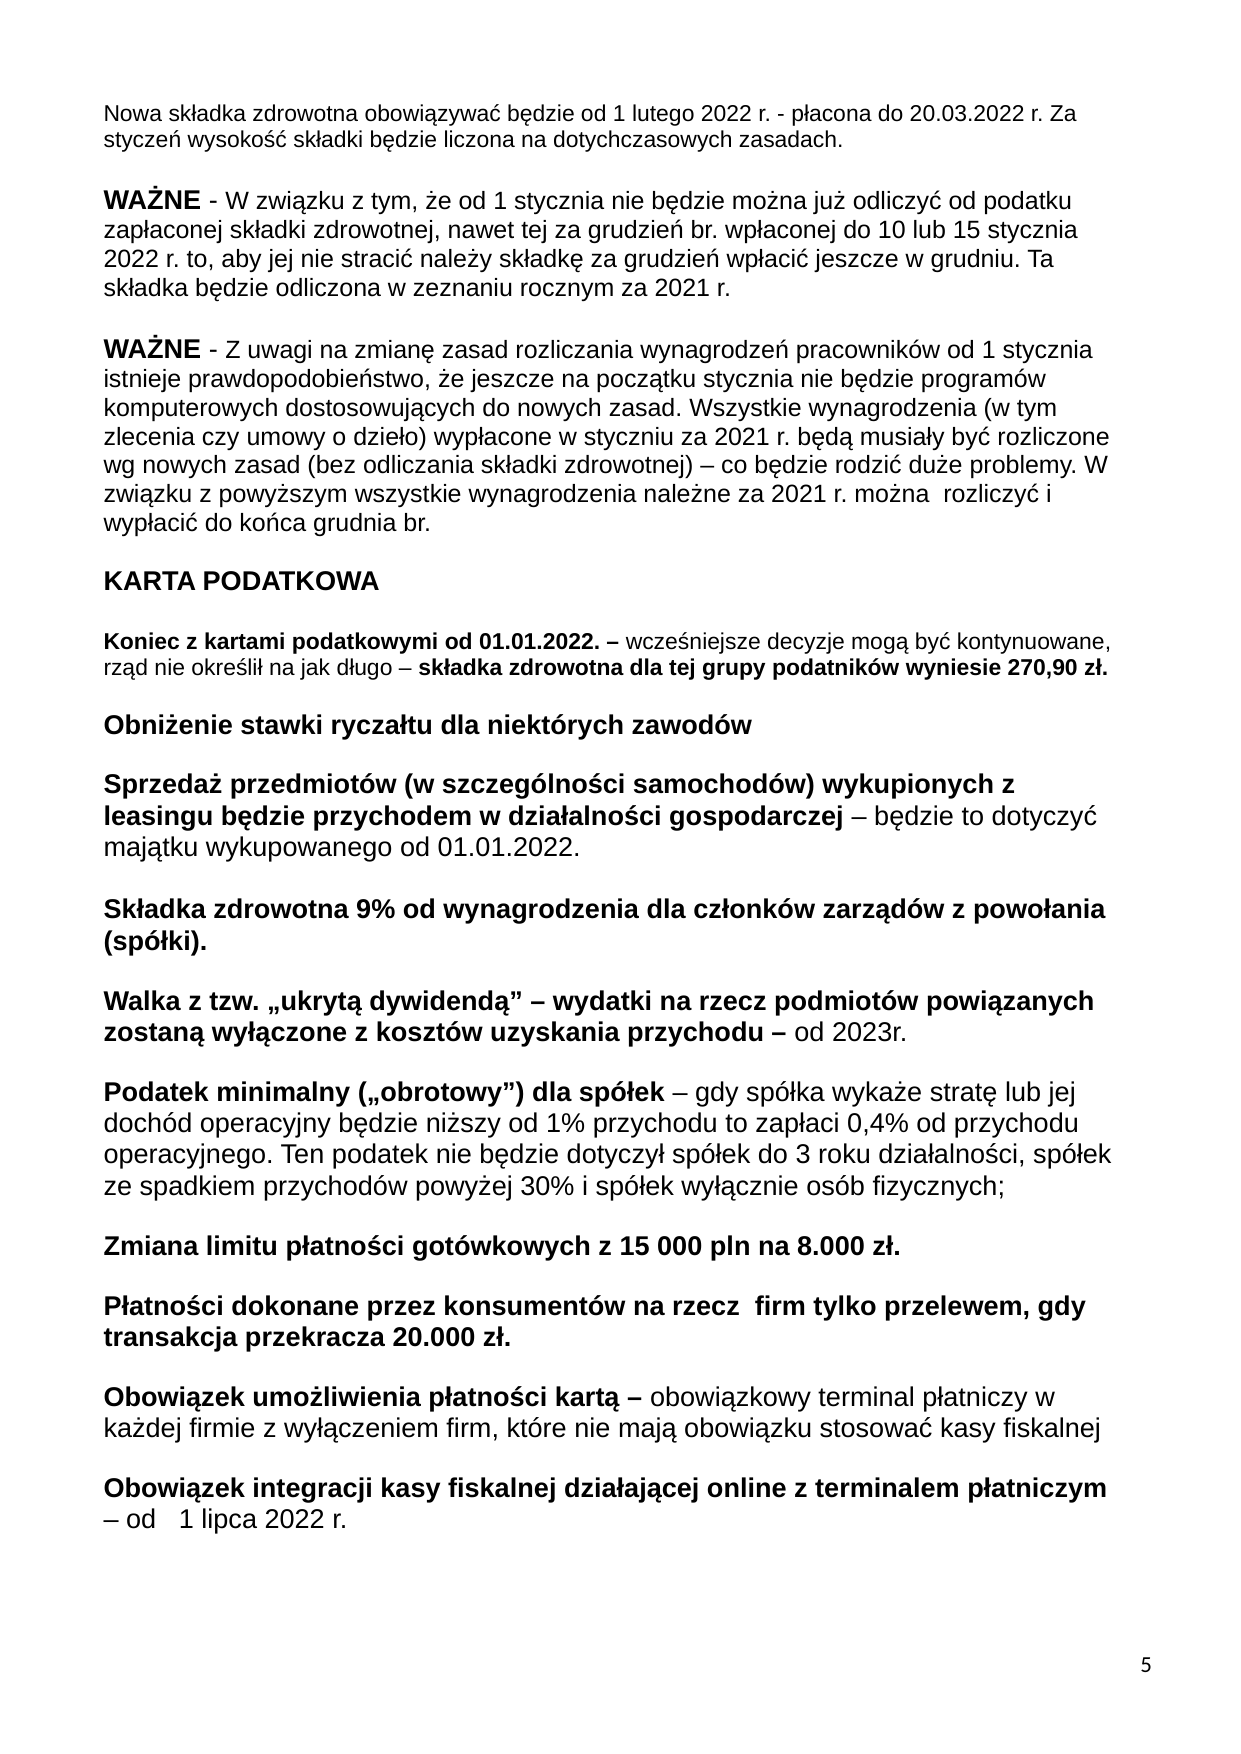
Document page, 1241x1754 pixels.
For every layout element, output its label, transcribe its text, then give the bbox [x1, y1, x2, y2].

text Nowa składka zdrowotna obowiązywać będzie od 1 lutego 2022 r. - płacona do 20.03.2022 r. Za styczeń wysokość składki będzie liczona na dotychczasowych zasadach. [103, 100, 1122, 153]
text WAŻNE - Z uwagi na zmianę zasad rozliczania wynagrodzeń pracowników od 1 stycznia istnieje prawdopodobieństwo, że jeszcze na początku stycznia nie będzie programów komputerowych dostosowujących do nowych zasad. Wszystkie wynagrodzenia (w tym zlecenia czy umowy o dzieło) wypłacone w styczniu za 2021 r. będą musiały być rozliczone wg nowych zasad (bez odliczania składki zdrowotnej) – co będzie rodzić duże problemy. W związku z powyższym wszystkie wynagrodzenia należne za 2021 r. można rozliczyć i wypłacić do końca grudnia br. [103, 333, 1122, 537]
text Obniżenie stawki ryczałtu dla niektórych zawodów [103, 709, 1122, 741]
text Walka z tzw. „ukrytą dywidendą” – wydatki na rzecz podmiotów powiązanych zostaną wyłączone z kosztów uzyskania przychodu – od 2023r. [103, 985, 1122, 1047]
text Składka zdrowotna 9% od wynagrodzenia dla członków zarządów z powołania (spółki). [103, 893, 1122, 956]
text WAŻNE - W związku z tym, że od 1 stycznia nie będzie można już odliczyć od podatku zapłaconej składki zdrowotnej, nawet tej za grudzień br. wpłaconej do 10 lub 15 stycznia 2022 r. to, aby jej nie stracić należy składkę za grudzień wpłacić jeszcze w grudniu. Ta składka będzie odliczona w zeznaniu rocznym za 2021 r. [103, 184, 1122, 302]
text Zmiana limitu płatności gotówkowych z 15 000 pln na 8.000 zł. [103, 1230, 1122, 1261]
text Koniec z kartami podatkowymi od 01.01.2022. – wcześniejsze decyzje mogą być kontynuowane, rząd nie określił na jak długo – składka zdrowotna dla tej grupy podatników wyniesie 270,90 zł. [103, 628, 1122, 681]
text Obowiązek integracji kasy fiskalnej działającej online z terminalem płatniczym – od 1 lipca 2022 r. [103, 1472, 1122, 1535]
text Sprzedaż przedmiotów (w szczególności samochodów) wykupionych z leasingu będzie przychodem w działalności gospodarczej – będzie to dotyczyć majątku wykupowanego od 01.01.2022. [103, 768, 1122, 862]
text Płatności dokonane przez konsumentów na rzecz firm tylko przelewem, gdy transakcja przekracza 20.000 zł. [103, 1290, 1122, 1352]
text Podatek minimalny („obrotowy”) dla spółek – gdy spółka wykaże stratę lub jej dochód operacyjny będzie niższy od 1% przychodu to zapłaci 0,4% od przychodu operacyjnego. Ten podatek nie będzie dotyczył spółek do 3 roku działalności, spółek ze spadkiem przychodów powyżej 30% i spółek wyłącznie osób fizycznych; [103, 1076, 1122, 1201]
text Obowiązek umożliwienia płatności kartą – obowiązkowy terminal płatniczy w każdej firmie z wyłączeniem firm, które nie mają obowiązku stosować kasy fiskalnej [103, 1381, 1122, 1443]
text KARTA PODATKOWA [103, 565, 1122, 597]
